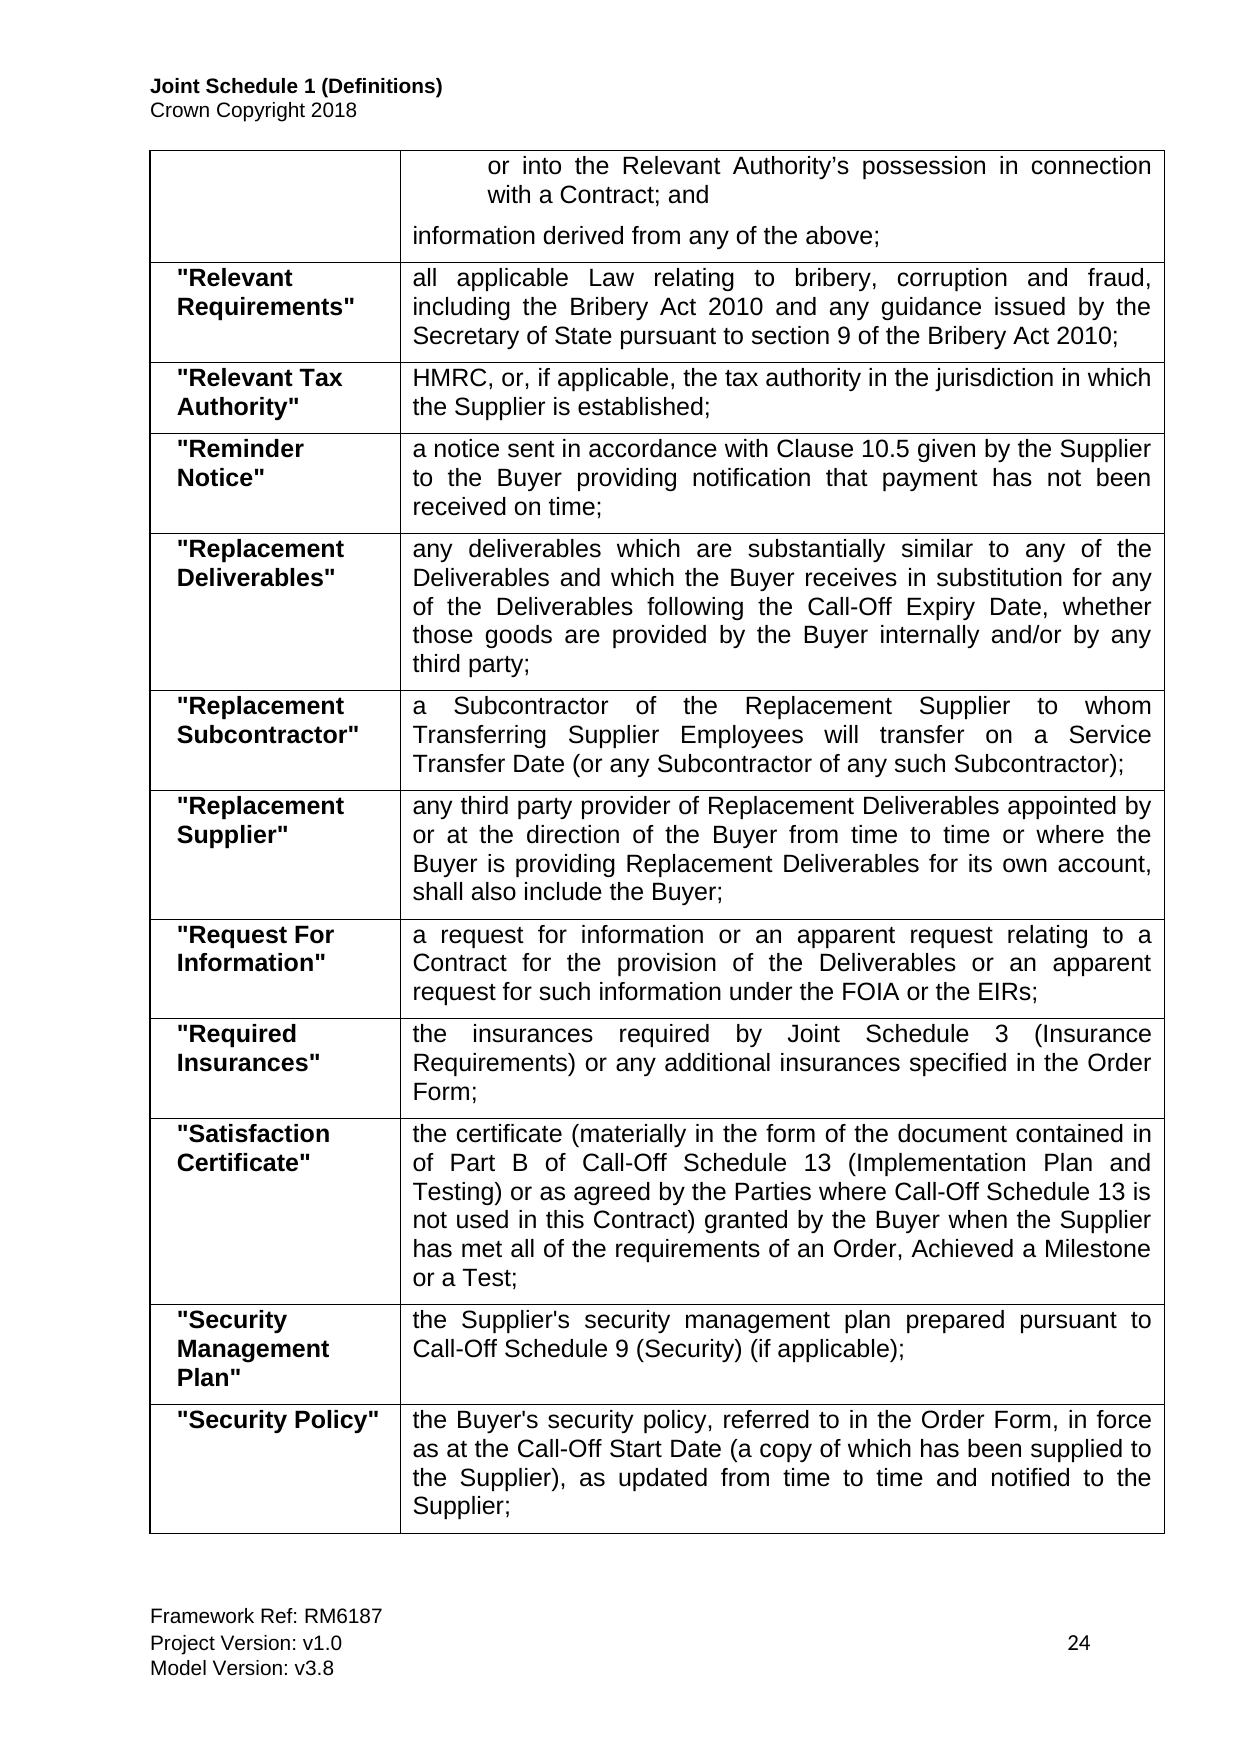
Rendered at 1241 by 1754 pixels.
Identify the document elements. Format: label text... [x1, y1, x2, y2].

table_cell the Buyer's security policy, referred to in the Order Form, in force as at the Call-Off Start Date (a copy of which has been supplied to the Supplier), as updated from time to time and notified to the Supplier; [401, 1405, 1164, 1532]
table_cell the insurances required by Joint Schedule 3 (Insurance Requirements) or any additional insurances specified in the Order Form; [401, 1019, 1164, 1118]
table_cell the Supplier's security management plan prepared pursuant to Call-Off Schedule 9 (Security) (if applicable); [401, 1305, 1164, 1404]
table_cell "Replacement Deliverables" [151, 534, 400, 690]
table_cell HMRC, or, if applicable, the tax authority in the jurisdiction in which the Supplier is established; [401, 363, 1164, 433]
table_cell "Required Insurances" [151, 1019, 400, 1118]
table_cell "Replacement Supplier" [151, 791, 400, 918]
table_cell all applicable Law relating to bribery, corruption and fraud, including the Bribery Act 2010 and any guidance issued by the Secretary of State pursuant to section 9 of the Bribery Act 2010; [401, 263, 1164, 362]
table_cell a Subcontractor of the Replacement Supplier to whom Transferring Supplier Employees will transfer on a Service Transfer Date (or any Subcontractor of any such Subcontractor); [401, 691, 1164, 790]
table_cell "Security Policy" [151, 1405, 400, 1532]
table_cell a request for information or an apparent request relating to a Contract for the provision of the Deliverables or an apparent request for such information under the FOIA or the EIRs; [401, 920, 1164, 1018]
table_cell any deliverables which are substantially similar to any of the Deliverables and which the Buyer receives in substitution for any of the Deliverables following the Call-Off Expiry Date, whether those goods are provided by the Buyer internally and/or by any third party; [401, 534, 1164, 690]
table_cell any third party provider of Replacement Deliverables appointed by or at the direction of the Buyer from time to time or where the Buyer is providing Replacement Deliverables for its own account, shall also include the Buyer; [401, 791, 1164, 918]
table_cell the certificate (materially in the form of the document contained in of Part B of Call-Off Schedule 13 (Implementation Plan and Testing) or as agreed by the Parties where Call-Off Schedule 13 is not used in this Contract) granted by the Buyer when the Supplier has met all of the requirements of an Order, Achieved a Milestone or a Test; [401, 1119, 1164, 1304]
table_cell "Request For Information" [151, 920, 400, 1018]
table_cell a notice sent in accordance with Clause 10.5 given by the Supplier to the Buyer providing notification that payment has not been received on time; [401, 434, 1164, 533]
table_cell "Satisfaction Certificate" [151, 1119, 400, 1304]
table_cell [151, 151, 400, 262]
table_cell "Replacement Subcontractor" [151, 691, 400, 790]
table_cell "Reminder Notice" [151, 434, 400, 533]
table_cell "Relevant Tax Authority" [151, 363, 400, 433]
table_cell or into the Relevant Authority’s possession in connection with a Contract; and information derived from any of the above; [401, 151, 1164, 262]
table_cell "Relevant Requirements" [151, 263, 400, 362]
table_cell "Security Management Plan" [151, 1305, 400, 1404]
